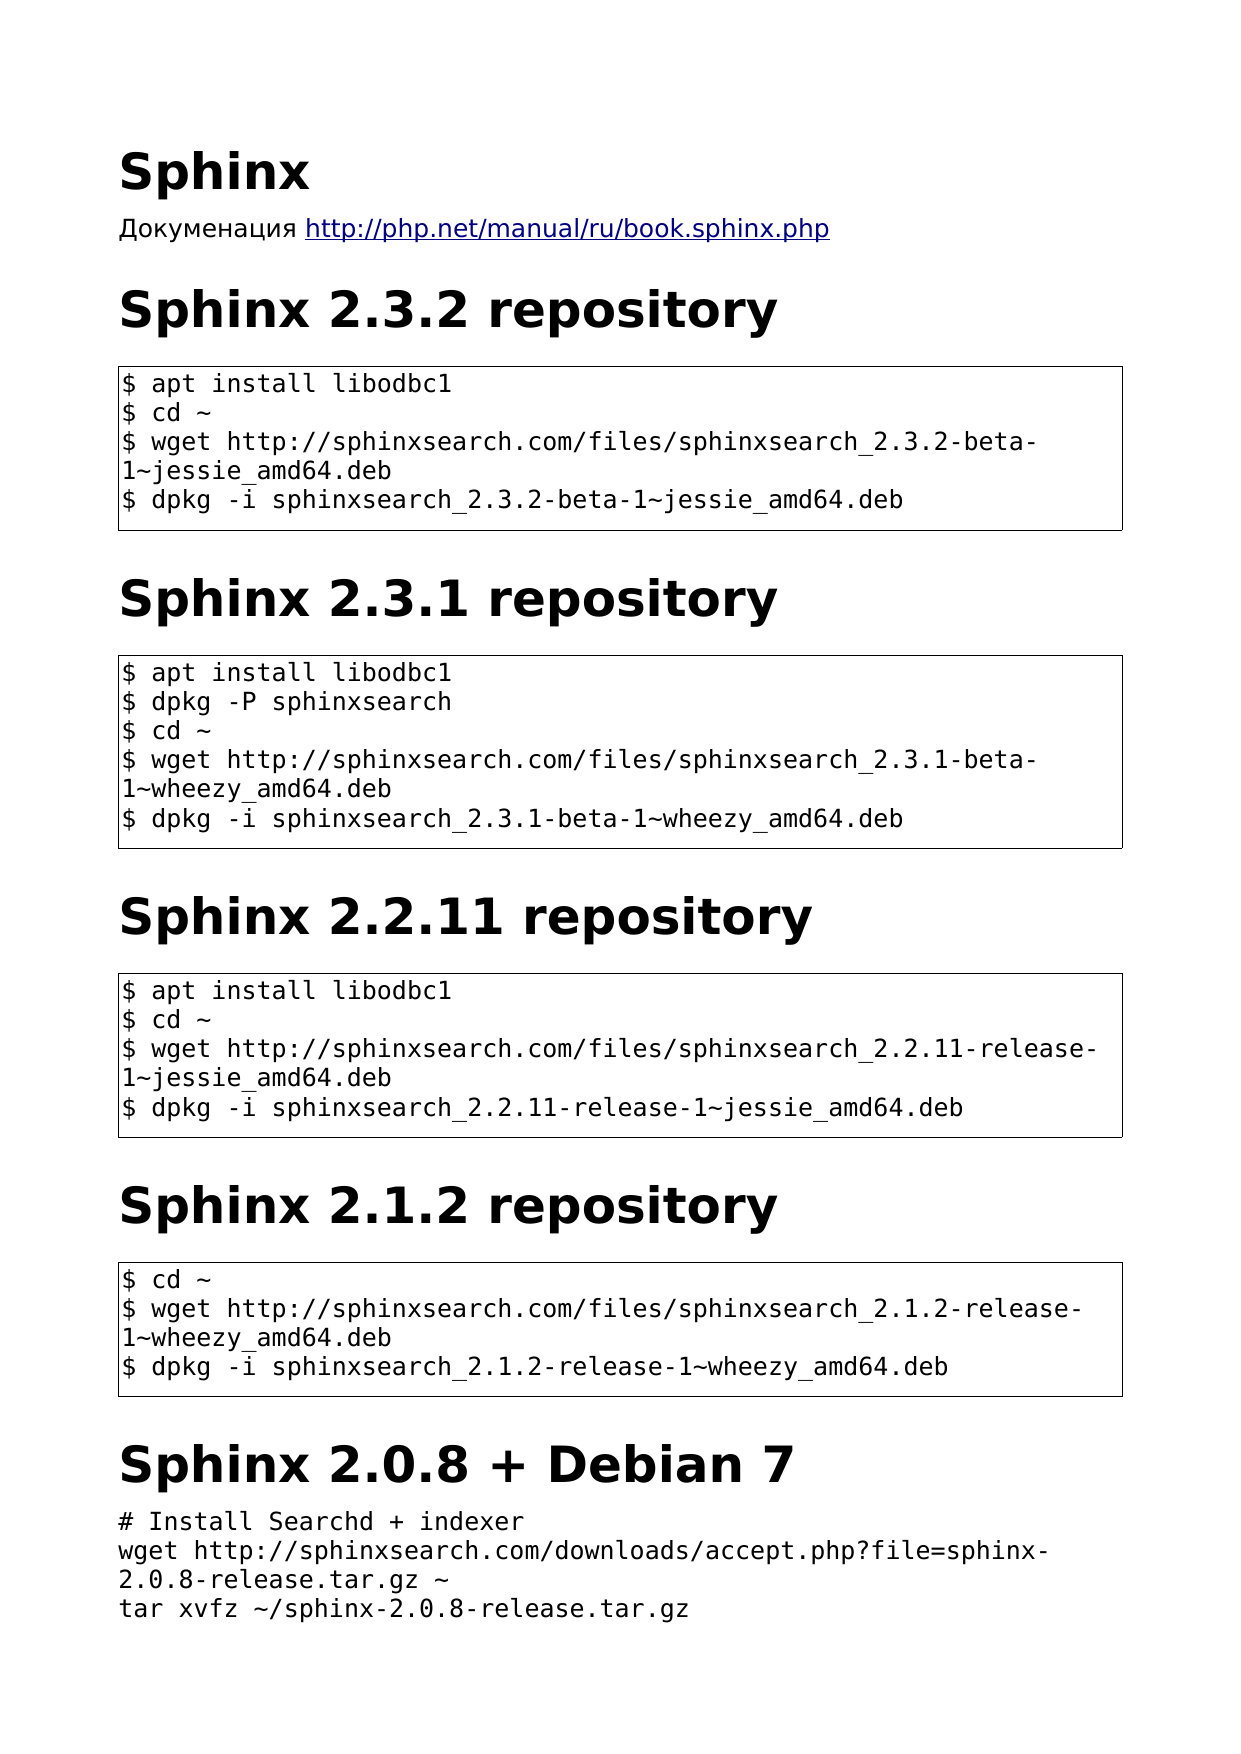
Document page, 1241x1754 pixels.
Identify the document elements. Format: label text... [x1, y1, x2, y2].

subtitle Sphinx [118, 143, 1122, 201]
table_header $ apt install libodbc1 $ cd ~ $ wget http://sphinxsearch.com/files/sphinxsearch_2.2.11-release-1~jessie_amd64.deb $ dpkg -i sphinxsearch_2.2.11-release-1~jessie_amd64.deb [119, 974, 1122, 1137]
text Докуменация http://php.net/manual/ru/book.sphinx.php [118, 214, 1122, 243]
subtitle Sphinx 2.1.2 repository [118, 1177, 1122, 1235]
subtitle Sphinx 2.3.2 repository [118, 281, 1122, 339]
subtitle Sphinx 2.2.11 repository [118, 888, 1122, 946]
subtitle Sphinx 2.0.8 + Debian 7 [118, 1436, 1122, 1494]
table_header $ apt install libodbc1 $ cd ~ $ wget http://sphinxsearch.com/files/sphinxsearch_2.3.2-beta-1~jessie_amd64.deb $ dpkg -i sphinxsearch_2.3.2-beta-1~jessie_amd64.deb [119, 367, 1122, 529]
subtitle Sphinx 2.3.1 repository [118, 569, 1122, 628]
table_header $ apt install libodbc1 $ dpkg -P sphinxsearch $ cd ~ $ wget http://sphinxsearch.com/files/sphinxsearch_2.3.1-beta-1~wheezy_amd64.deb $ dpkg -i sphinxsearch_2.3.1-beta-1~wheezy_amd64.deb [119, 656, 1122, 848]
text # Install Searchd + indexer wget http://sphinxsearch.com/downloads/accept.php?file=sphinx-2.0.8-release.tar.gz ~ tar xvfz ~/sphinx-2.0.8-release.tar.gz [118, 1507, 1122, 1624]
table_header $ cd ~ $ wget http://sphinxsearch.com/files/sphinxsearch_2.1.2-release-1~wheezy_amd64.deb $ dpkg -i sphinxsearch_2.1.2-release-1~wheezy_amd64.deb [119, 1263, 1122, 1396]
